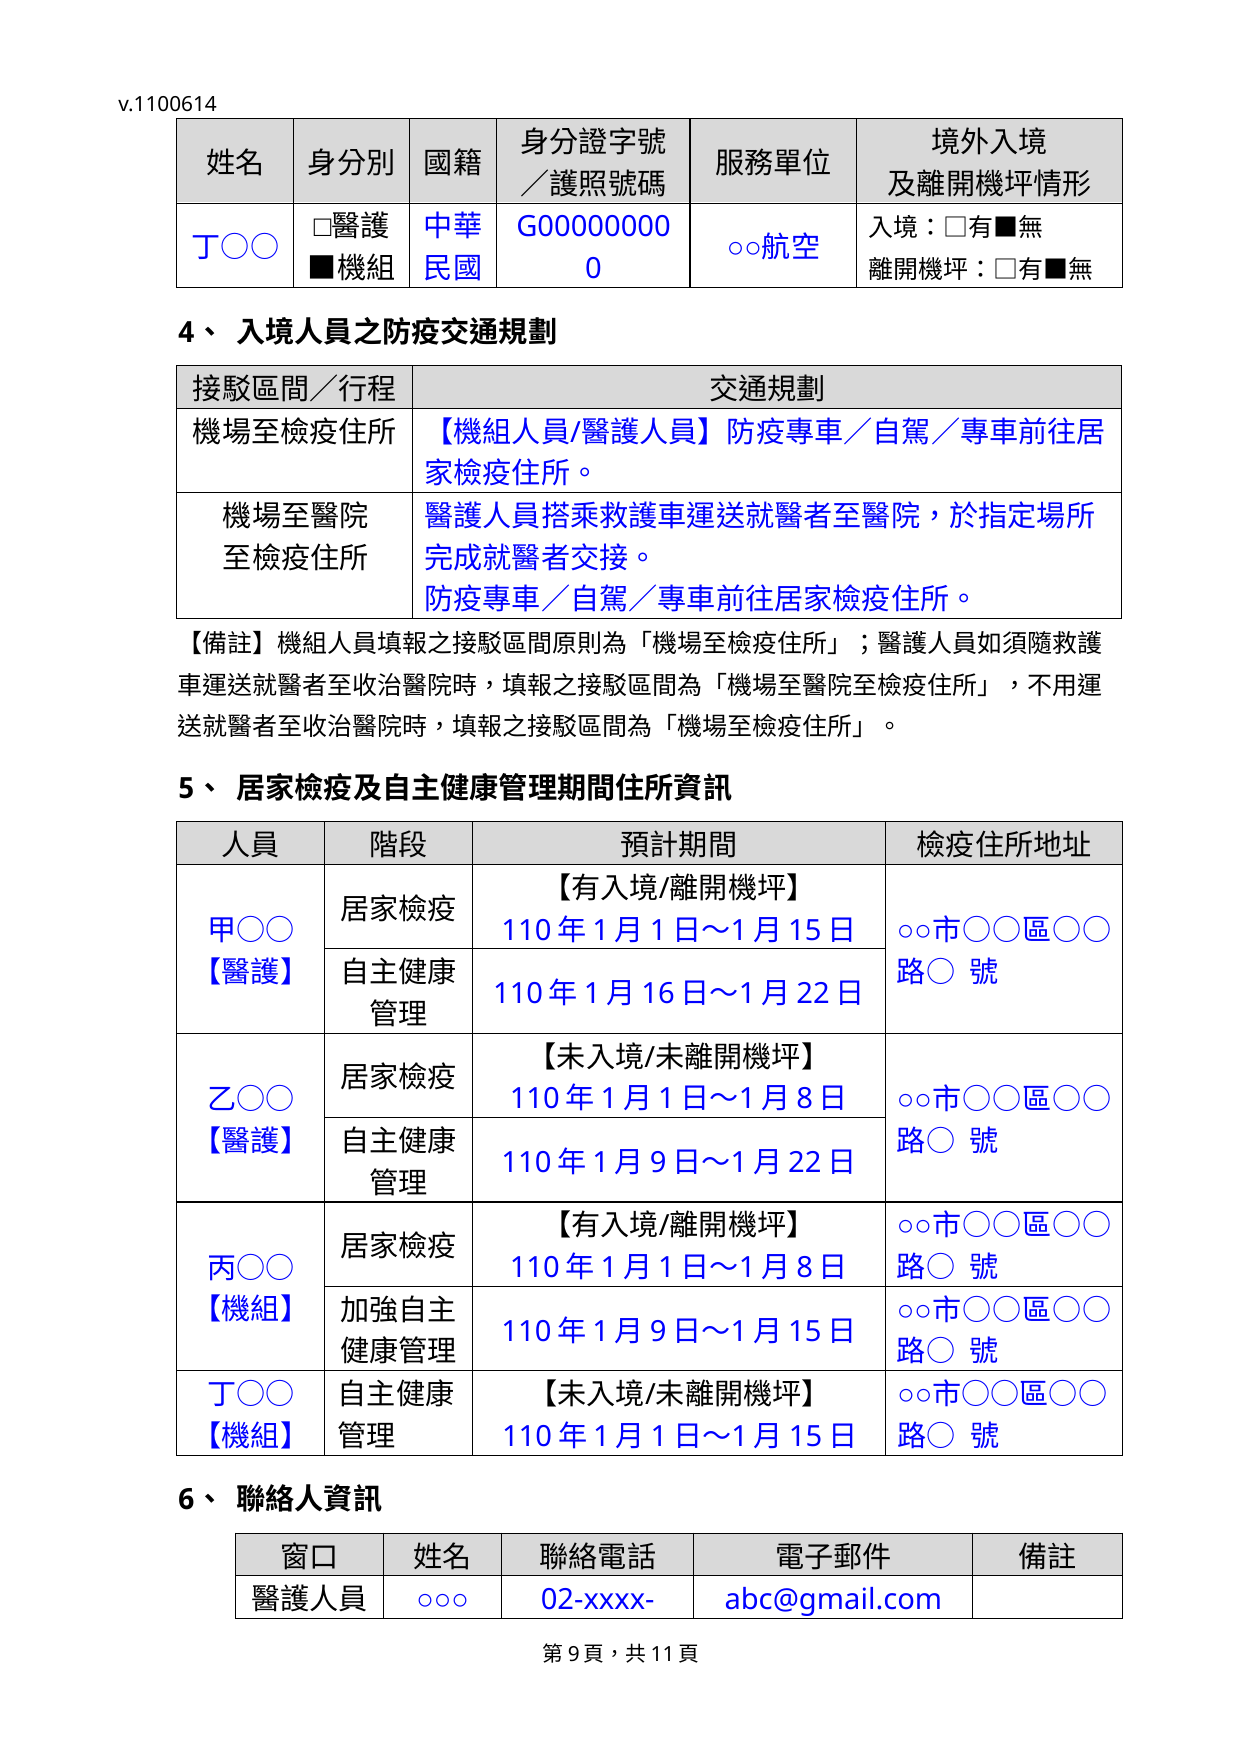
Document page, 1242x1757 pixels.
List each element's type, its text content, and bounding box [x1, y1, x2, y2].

table_cell 丁○○ 【機組】 [177, 1371, 324, 1454]
table_cell 丙○○ 【機組】 [177, 1203, 324, 1370]
table_cell ○○○ [384, 1576, 501, 1618]
table_cell 110年1月9日～1月22日 [473, 1118, 885, 1201]
list 入境人員之防疫交通規劃 [177, 300, 1123, 352]
list 聯絡人資訊 [177, 1468, 1123, 1520]
table_cell 【有入境/離開機坪】 110年1月1日～1月8日 [473, 1203, 885, 1286]
table_header 服務單位 [691, 119, 856, 202]
table_header 接駁區間／行程 [177, 366, 412, 408]
table_header 身分別 [294, 119, 409, 202]
table_cell 丁○○ [177, 204, 293, 287]
table_cell 醫護人員 [236, 1576, 383, 1618]
table_cell 機場至醫院 至檢疫住所 [177, 493, 412, 618]
table_cell 自主健康管理 [325, 1371, 472, 1454]
table_cell 醫護人員搭乘救護車運送就醫者至醫院，於指定場所完成就醫者交接。 防疫專車／自駕／專車前往居家檢疫住所。 [413, 493, 1121, 618]
table_cell 加強自主健康管理 [325, 1287, 472, 1370]
table_cell 02-xxxx- [502, 1576, 693, 1618]
table_cell ○○市○○區○○路○ 號 [886, 865, 1122, 1033]
table_cell 居家檢疫 [325, 1203, 472, 1286]
table_header 聯絡電話 [502, 1534, 693, 1575]
table_cell 自主健康管理 [325, 1118, 472, 1201]
table_cell 【未入境/未離開機坪】 110年1月1日～1月8日 [473, 1034, 885, 1117]
table_cell ○○市○○區○○路○ 號 [886, 1371, 1122, 1454]
table_header 電子郵件 [694, 1534, 972, 1575]
table_header 預計期間 [473, 822, 885, 864]
table_header 階段 [325, 822, 472, 864]
table_header 交通規劃 [413, 366, 1121, 408]
table_header 窗口 [236, 1534, 383, 1575]
table_cell 【機組人員/醫護人員】防疫專車／自駕／專車前往居家檢疫住所。 [413, 409, 1121, 492]
table_cell □醫護■機組 [294, 204, 409, 287]
table_header 姓名 [177, 119, 293, 202]
table_cell ○○市○○區○○路○ 號 [886, 1203, 1122, 1286]
table_header 人員 [177, 822, 324, 864]
table_header 檢疫住所地址 [886, 822, 1122, 864]
table_cell 自主健康管理 [325, 949, 472, 1033]
table_header 境外入境 及離開機坪情形 [857, 119, 1122, 202]
table_cell 入境：□有■無 離開機坪：□有■無 [857, 204, 1122, 287]
table_header 姓名 [384, 1534, 501, 1575]
table_header 國籍 [410, 119, 496, 202]
text 【備註】機組人員填報之接駁區間原則為「機場至檢疫住所」；醫護人員如須隨救護車運送就醫者至收治醫院時，填報之接駁區間為「機場至醫院至檢疫住所」，不用運送就醫者至收治醫院時，填報之接駁區間為「機場至檢疫住所」。 [177, 619, 1123, 744]
table_cell 乙○○ 【醫護】 [177, 1034, 324, 1201]
table_cell 居家檢疫 [325, 865, 472, 948]
table_cell 居家檢疫 [325, 1034, 472, 1117]
table_cell 110年1月9日～1月15日 [473, 1287, 885, 1370]
table_cell ○○市○○區○○路○ 號 [886, 1287, 1122, 1370]
table_cell ○○航空 [691, 204, 856, 287]
table_cell 110年1月16日～1月22日 [473, 949, 885, 1033]
list 居家檢疫及自主健康管理期間住所資訊 [177, 757, 1123, 809]
table_header 身分證字號／護照號碼 [497, 119, 689, 202]
table_cell 機場至檢疫住所 [177, 409, 412, 492]
table_cell 【有入境/離開機坪】 110年1月1日～1月15日 [473, 865, 885, 948]
table_cell abc@gmail.com [694, 1576, 972, 1618]
table_header 備註 [973, 1534, 1122, 1575]
table_cell G000000000 [497, 204, 689, 287]
table_cell 甲○○ 【醫護】 [177, 865, 324, 1033]
table_cell 【未入境/未離開機坪】 110年1月1日～1月15日 [473, 1371, 885, 1454]
table_cell ○○市○○區○○路○ 號 [886, 1034, 1122, 1201]
table_cell 中華民國 [410, 204, 496, 287]
table_cell [973, 1576, 1122, 1618]
